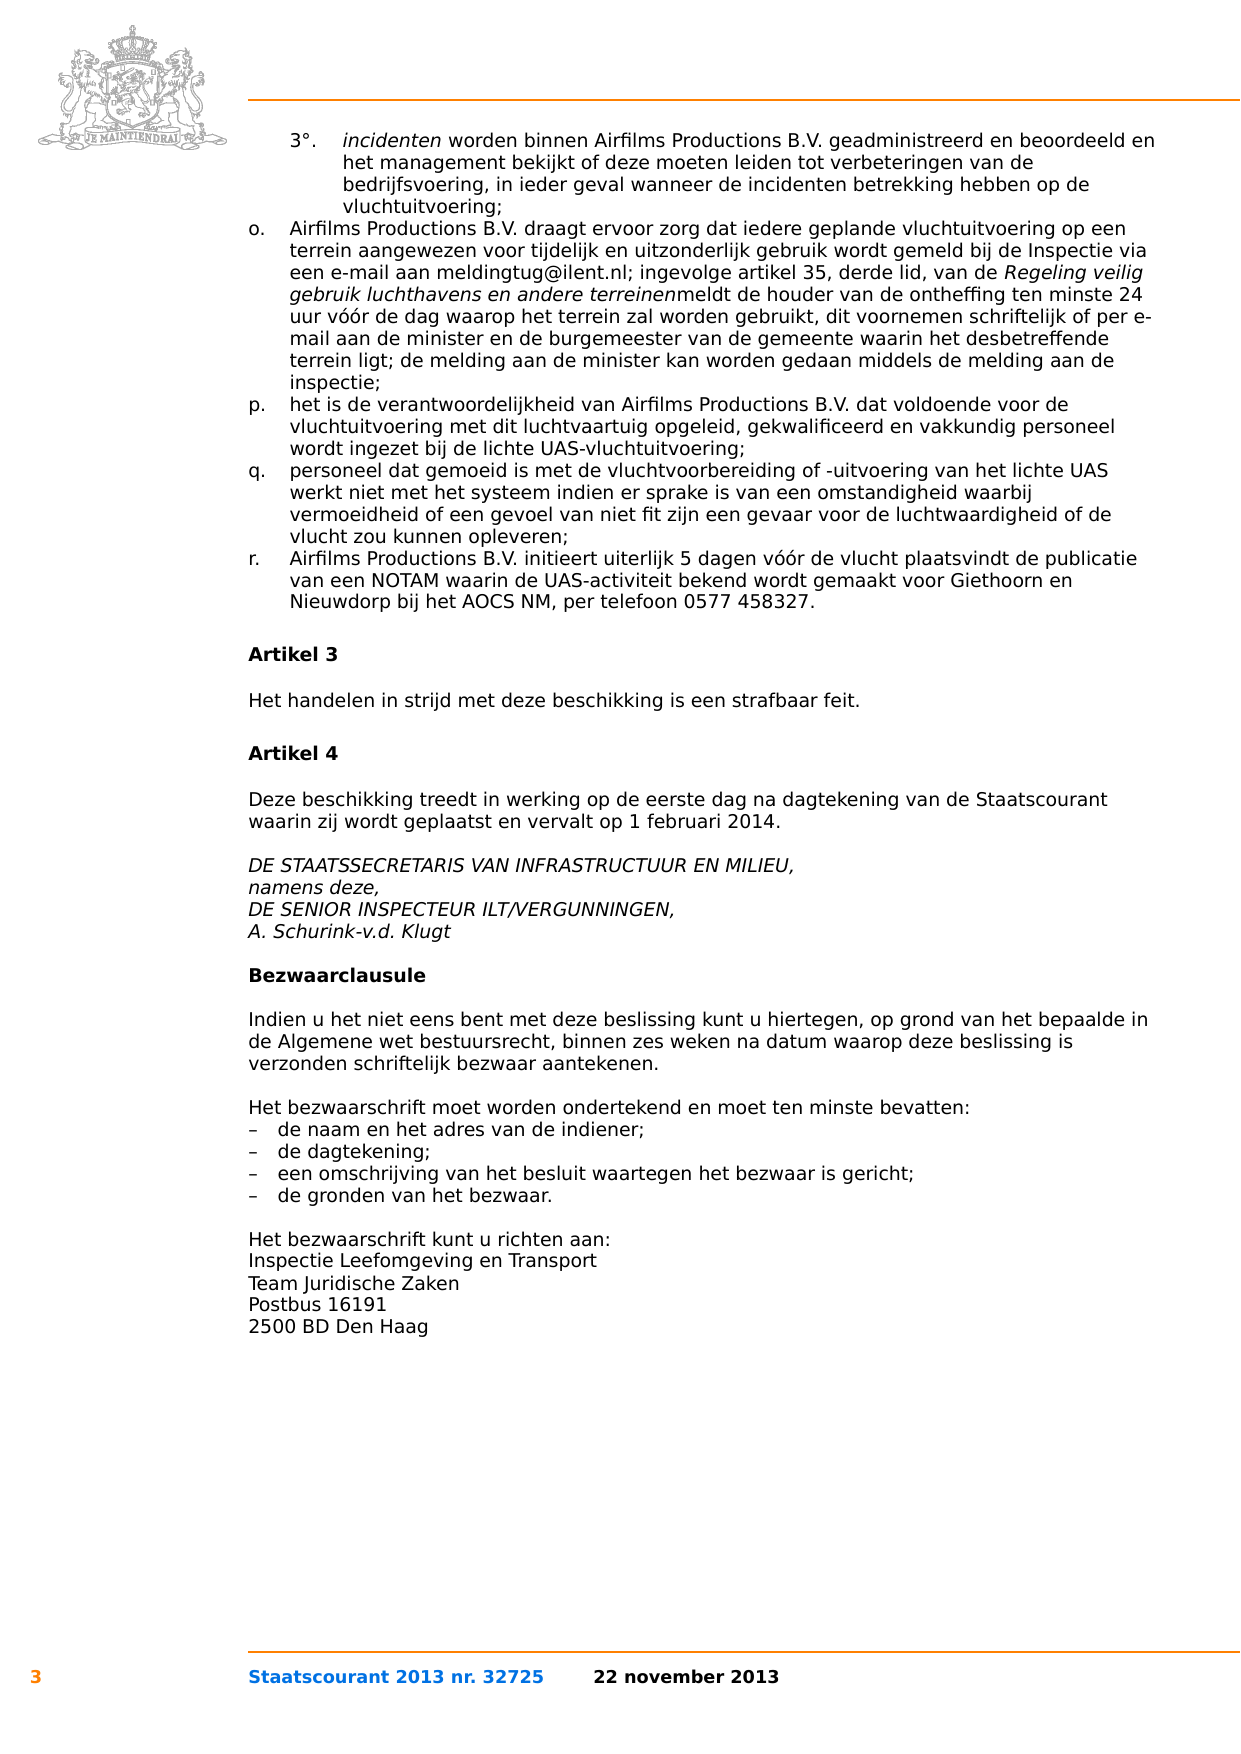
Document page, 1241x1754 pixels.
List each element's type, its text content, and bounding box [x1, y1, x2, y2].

text 3°. incidenten worden binnen Airfilms Productions B.V. geadministreerd en beoordeeld en het management bekijkt of deze moeten leiden tot verbeteringen van de bedrijfsvoering, in ieder geval wanneer de incidenten betrekking hebben op de vluchtuitvoering; [289, 130, 1163, 218]
picture [38, 25, 227, 150]
text – een omschrijving van het besluit waartegen het bezwaar is gericht; [248, 1163, 1163, 1184]
text Team Juridische Zaken [248, 1272, 1163, 1294]
text r. Airfilms Productions B.V. initieert uiterlijk 5 dagen vóór de vlucht plaatsvindt de publicatie van een NOTAM waarin de UAS-activiteit bekend wordt gemaakt voor Giethoorn en Nieuwdorp bij het AOCS NM, per telefoon 0577 458327. [248, 547, 1163, 613]
text Postbus 16191 [248, 1294, 1163, 1316]
text Het bezwaarschrift kunt u richten aan: [248, 1228, 1163, 1250]
text o. Airfilms Productions B.V. draagt ervoor zorg dat iedere geplande vluchtuitvoering op een terrein aangewezen voor tijdelijk en uitzonderlijk gebruik wordt gemeld bij de Inspectie via een e-mail aan meldingtug@ilent.nl; ingevolge artikel 35, derde lid, van de Regeling veilig gebruik luchthavens en andere terreinenmeldt de houder van de ontheffing ten minste 24 uur vóór de dag waarop het terrein zal worden gebruikt, dit voornemen schriftelijk of per e-mail aan de minister en de burgemeester van de gemeente waarin het desbetreffende terrein ligt; de melding aan de minister kan worden gedaan middels de melding aan de inspectie; [248, 218, 1163, 394]
text – de naam en het adres van de indiener; [248, 1119, 1163, 1141]
subtitle Artikel 3 [248, 643, 1163, 665]
text p. het is de verantwoordelijkheid van Airfilms Productions B.V. dat voldoende voor de vluchtuitvoering met dit luchtvaartuig opgeleid, gekwalificeerd en vakkundig personeel wordt ingezet bij de lichte UAS-vluchtuitvoering; [248, 394, 1163, 459]
text Inspectie Leefomgeving en Transport [248, 1250, 1163, 1272]
text Deze beschikking treedt in werking op de eerste dag na dagtekening van de Staatscourant waarin zij wordt geplaatst en vervalt op 1 februari 2014. [248, 789, 1163, 833]
text – de dagtekening; [248, 1141, 1163, 1163]
text Indien u het niet eens bent met deze beslissing kunt u hiertegen, op grond van het bepaalde in de Algemene wet bestuursrecht, binnen zes weken na datum waarop deze beslissing is verzonden schriftelijk bezwaar aantekenen. [248, 1009, 1163, 1075]
text DE STAATSSECRETARIS VAN INFRASTRUCTUUR EN MILIEU, namens deze, DE SENIOR INSPECTEUR ILT/VERGUNNINGEN, A. Schurink-v.d. Klugt [248, 855, 1163, 943]
text – de gronden van het bezwaar. [248, 1184, 1163, 1207]
text Het handelen in strijd met deze beschikking is een strafbaar feit. [248, 690, 1163, 712]
text 2500 BD Den Haag [248, 1316, 1163, 1338]
text Het bezwaarschrift moet worden ondertekend en moet ten minste bevatten: [248, 1097, 1163, 1119]
text Bezwaarclausule [248, 965, 1163, 987]
subtitle Artikel 4 [248, 742, 1163, 764]
text q. personeel dat gemoeid is met de vluchtvoorbereiding of -uitvoering van het lichte UAS werkt niet met het systeem indien er sprake is van een omstandigheid waarbij vermoeidheid of een gevoel van niet fit zijn een gevaar voor de luchtwaardigheid of de vlucht zou kunnen opleveren; [248, 459, 1163, 547]
